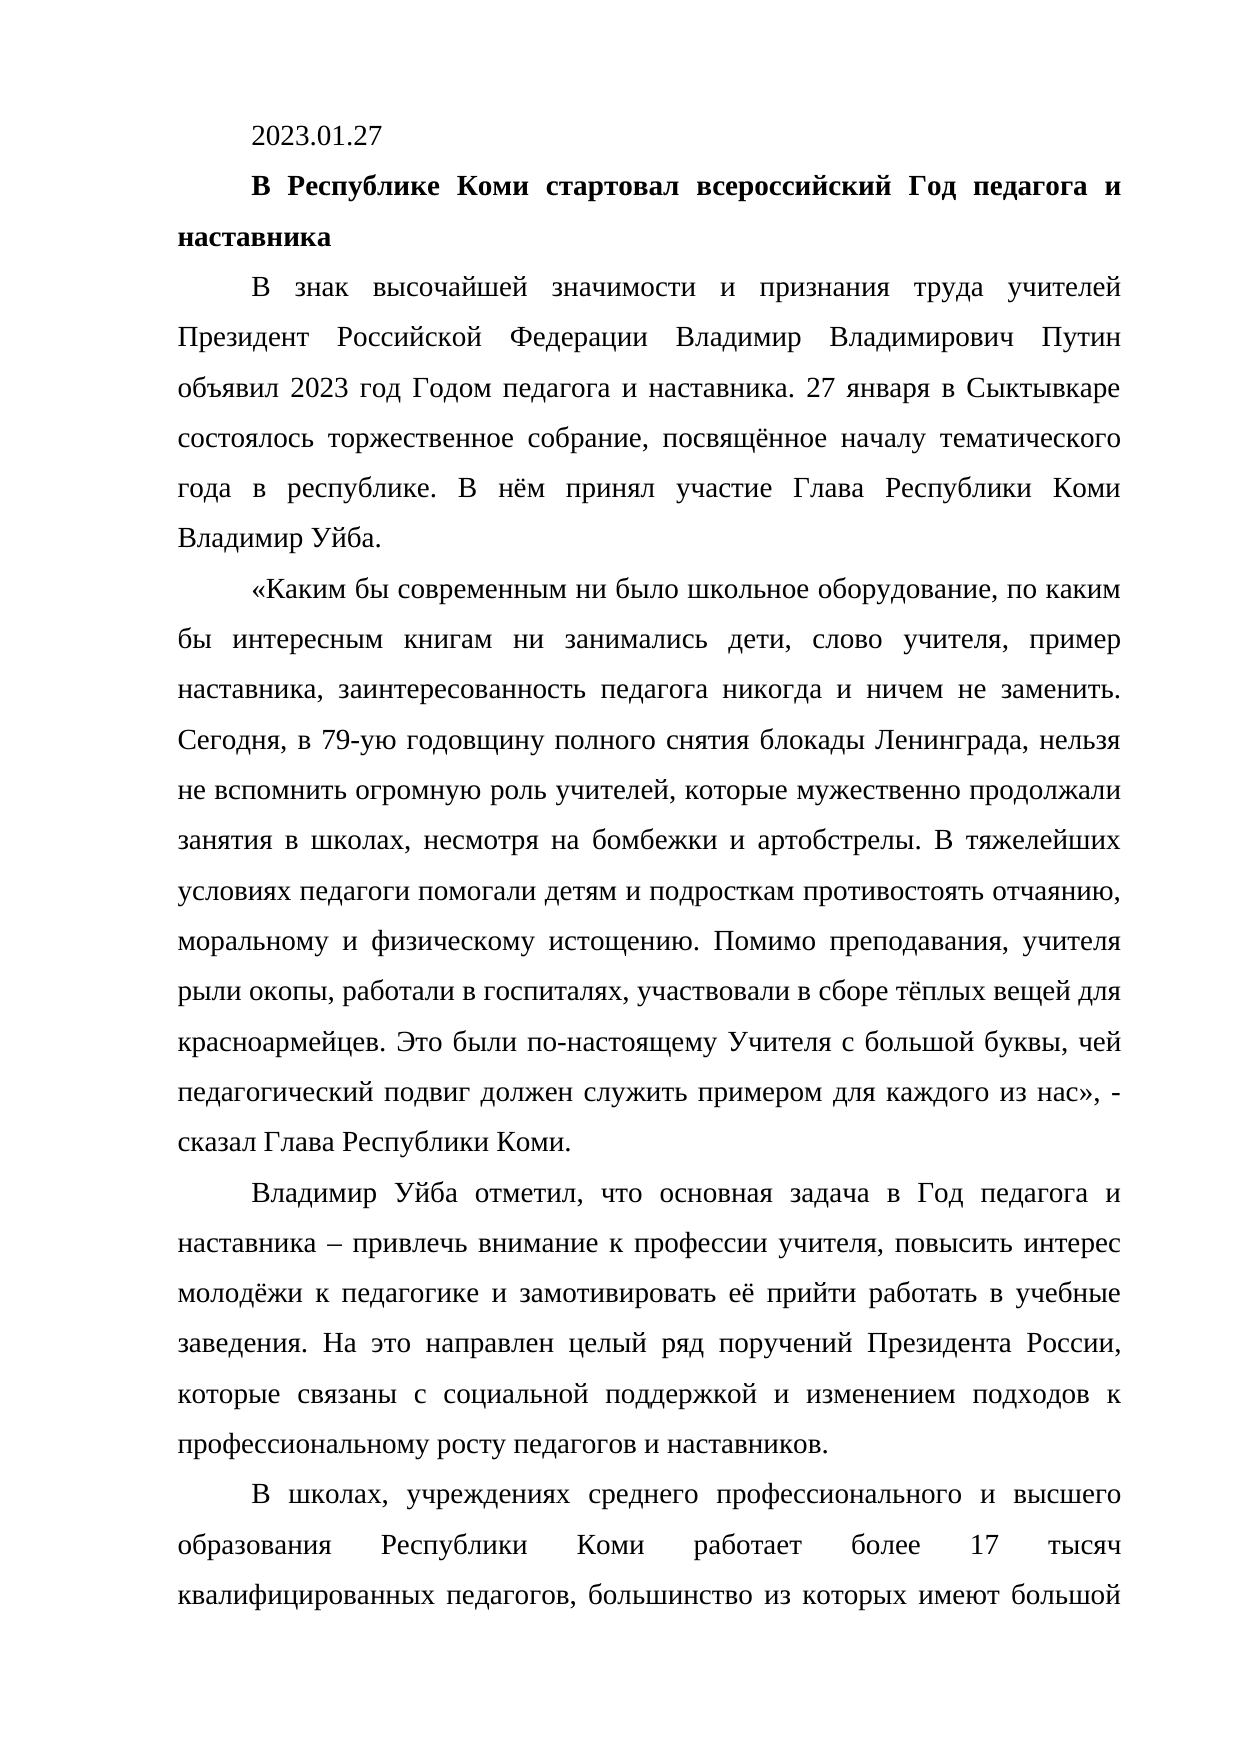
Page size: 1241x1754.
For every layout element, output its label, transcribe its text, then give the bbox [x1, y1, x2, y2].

text «Каким бы современным ни было школьное оборудование, по каким бы интересным книгам ни занимались дети, слово учителя, пример наставника, заинтересованность педагога никогда и ничем не заменить. Сегодня, в 79-ую годовщину полного снятия блокады Ленинграда, нельзя не вспомнить огромную роль учителей, которые мужественно продолжали занятия в школах, несмотря на бомбежки и артобстрелы. В тяжелейших условиях педагоги помогали детям и подросткам противостоять отчаянию, моральному и физическому истощению. Помимо преподавания, учителя рыли окопы, работали в госпиталях, участвовали в сборе тёплых вещей для красноармейцев. Это были по-настоящему Учителя с большой буквы, чей педагогический подвиг должен служить примером для каждого из нас», - сказал Глава Республики Коми. [177, 571, 1122, 1158]
subtitle В Республике Коми стартовал всероссийский Год педагога и наставника [177, 168, 1122, 252]
text В школах, учреждениях среднего профессионального и высшего образования Республики Коми работает более 17 тысяч квалифицированных педагогов, большинство из которых имеют большой [177, 1477, 1122, 1611]
text В знак высочайшей значимости и признания труда учителей Президент Российской Федерации Владимир Владимирович Путин объявил 2023 год Годом педагога и наставника. 27 января в Сыктывкаре состоялось торжественное собрание, посвящённое началу тематического года в республике. В нём принял участие Глава Республики Коми Владимир Уйба. [177, 269, 1122, 554]
subtitle 2023.01.27 [177, 118, 1122, 152]
text Владимир Уйба отметил, что основная задача в Год педагога и наставника – привлечь внимание к профессии учителя, повысить интерес молодёжи к педагогике и замотивировать её прийти работать в учебные заведения. На это направлен целый ряд поручений Президента России, которые связаны с социальной поддержкой и изменением подходов к профессиональному росту педагогов и наставников. [177, 1175, 1122, 1460]
